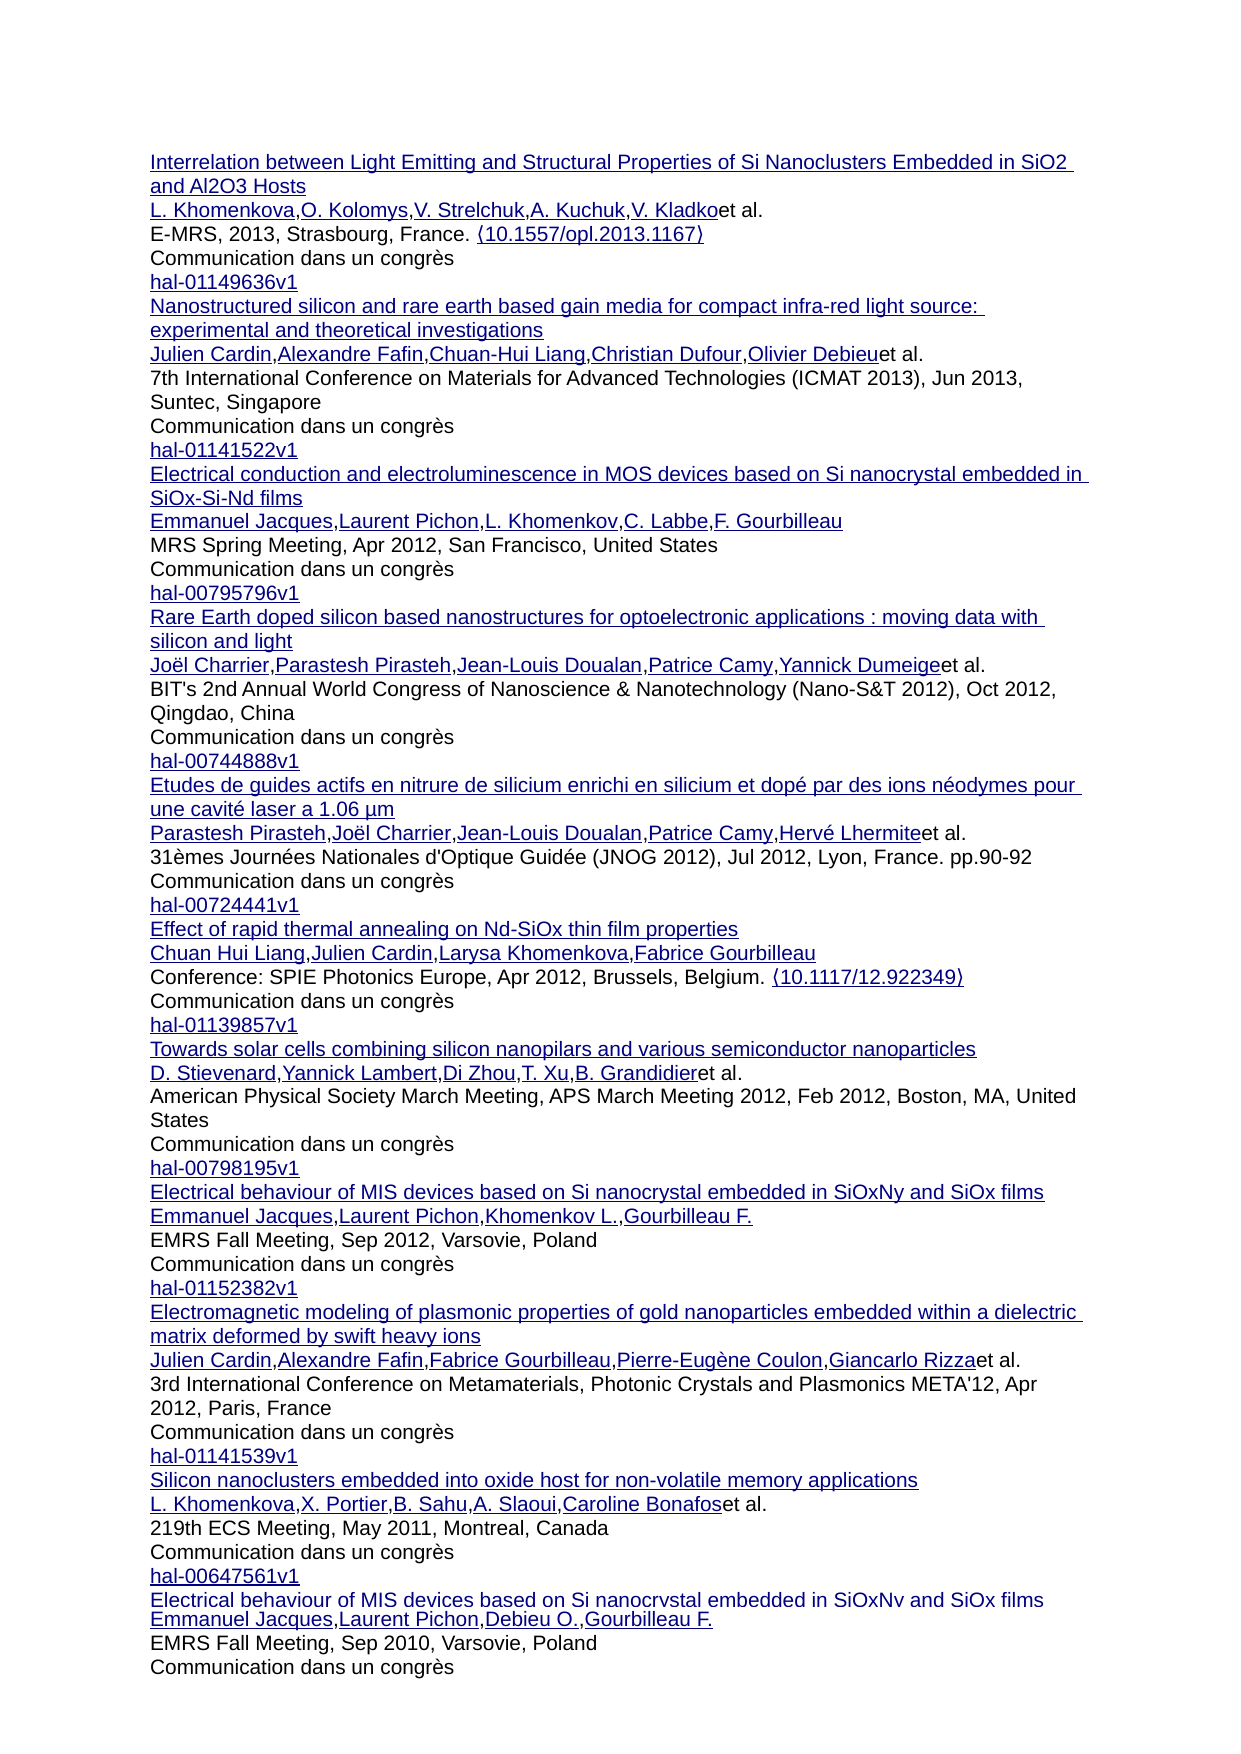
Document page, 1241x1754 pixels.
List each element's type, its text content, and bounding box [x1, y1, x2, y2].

table_cell Nanostructured silicon and rare earth based gain media for compact infra-red light source: experimental and theoretical investigations Julien Cardin,Alexandre Fafin,Chuan-Hui Liang,Christian Dufour,Olivier Debieuet al. 7th International Conference on Materials for Advanced Technologies (ICMAT 2013), Jun 2013, Suntec, Singapore Communication dans un congrès hal-01141522v1 [150, 294, 1090, 461]
table_cell Electrical behaviour of MIS devices based on Si nanocrystal embedded in SiOxNy and SiOx films Emmanuel Jacques,Laurent Pichon,Debieu O.,Gourbilleau F. EMRS Fall Meeting, Sep 2010, Varsovie, Poland Communication dans un congrès [150, 1588, 1090, 1679]
table_cell Rare Earth doped silicon based nanostructures for optoelectronic applications : moving data with silicon and light Joël Charrier,Parastesh Pirasteh,Jean-Louis Doualan,Patrice Camy,Yannick Dumeigeet al. BIT's 2nd Annual World Congress of Nanoscience & Nanotechnology (Nano-S&T 2012), Oct 2012, Qingdao, China Communication dans un congrès hal-00744888v1 [150, 605, 1090, 773]
table_cell Effect of rapid thermal annealing on Nd-SiOx thin film properties Chuan Hui Liang,Julien Cardin,Larysa Khomenkova,Fabrice Gourbilleau Conference: SPIE Photonics Europe, Apr 2012, Brussels, Belgium. ⟨10.1117/12.922349⟩ Communication dans un congrès hal-01139857v1 [150, 917, 1090, 1036]
table_cell Etudes de guides actifs en nitrure de silicium enrichi en silicium et dopé par des ions néodymes pour une cavité laser a 1.06 µm Parastesh Pirasteh,Joël Charrier,Jean-Louis Doualan,Patrice Camy,Hervé Lhermiteet al. 31èmes Journées Nationales d'Optique Guidée (JNOG 2012), Jul 2012, Lyon, France. pp.90-92 Communication dans un congrès hal-00724441v1 [150, 773, 1090, 917]
table_cell Electromagnetic modeling of plasmonic properties of gold nanoparticles embedded within a dielectric matrix deformed by swift heavy ions Julien Cardin,Alexandre Fafin,Fabrice Gourbilleau,Pierre-Eugène Coulon,Giancarlo Rizzaet al. 3rd International Conference on Metamaterials, Photonic Crystals and Plasmonics META'12, Apr 2012, Paris, France Communication dans un congrès hal-01141539v1 [150, 1300, 1090, 1468]
table_cell Towards solar cells combining silicon nanopilars and various semiconductor nanoparticles D. Stievenard,Yannick Lambert,Di Zhou,T. Xu,B. Grandidieret al. American Physical Society March Meeting, APS March Meeting 2012, Feb 2012, Boston, MA, United States Communication dans un congrès hal-00798195v1 [150, 1036, 1090, 1180]
table_cell Electrical conduction and electroluminescence in MOS devices based on Si nanocrystal embedded in SiOx-Si-Nd films Emmanuel Jacques,Laurent Pichon,L. Khomenkov,C. Labbe,F. Gourbilleau MRS Spring Meeting, Apr 2012, San Francisco, United States Communication dans un congrès hal-00795796v1 [150, 461, 1090, 605]
table_cell Electrical behaviour of MIS devices based on Si nanocrystal embedded in SiOxNy and SiOx films Emmanuel Jacques,Laurent Pichon,Khomenkov L.,Gourbilleau F. EMRS Fall Meeting, Sep 2012, Varsovie, Poland Communication dans un congrès hal-01152382v1 [150, 1180, 1090, 1300]
table_cell Interrelation between Light Emitting and Structural Properties of Si Nanoclusters Embedded in SiO2 and Al2O3 Hosts L. Khomenkova,O. Kolomys,V. Strelchuk,A. Kuchuk,V. Kladkoet al. E-MRS, 2013, Strasbourg, France. ⟨10.1557/opl.2013.1167⟩ Communication dans un congrès hal-01149636v1 [150, 150, 1090, 294]
table_cell Silicon nanoclusters embedded into oxide host for non-volatile memory applications L. Khomenkova,X. Portier,B. Sahu,A. Slaoui,Caroline Bonafoset al. 219th ECS Meeting, May 2011, Montreal, Canada Communication dans un congrès hal-00647561v1 [150, 1468, 1090, 1587]
